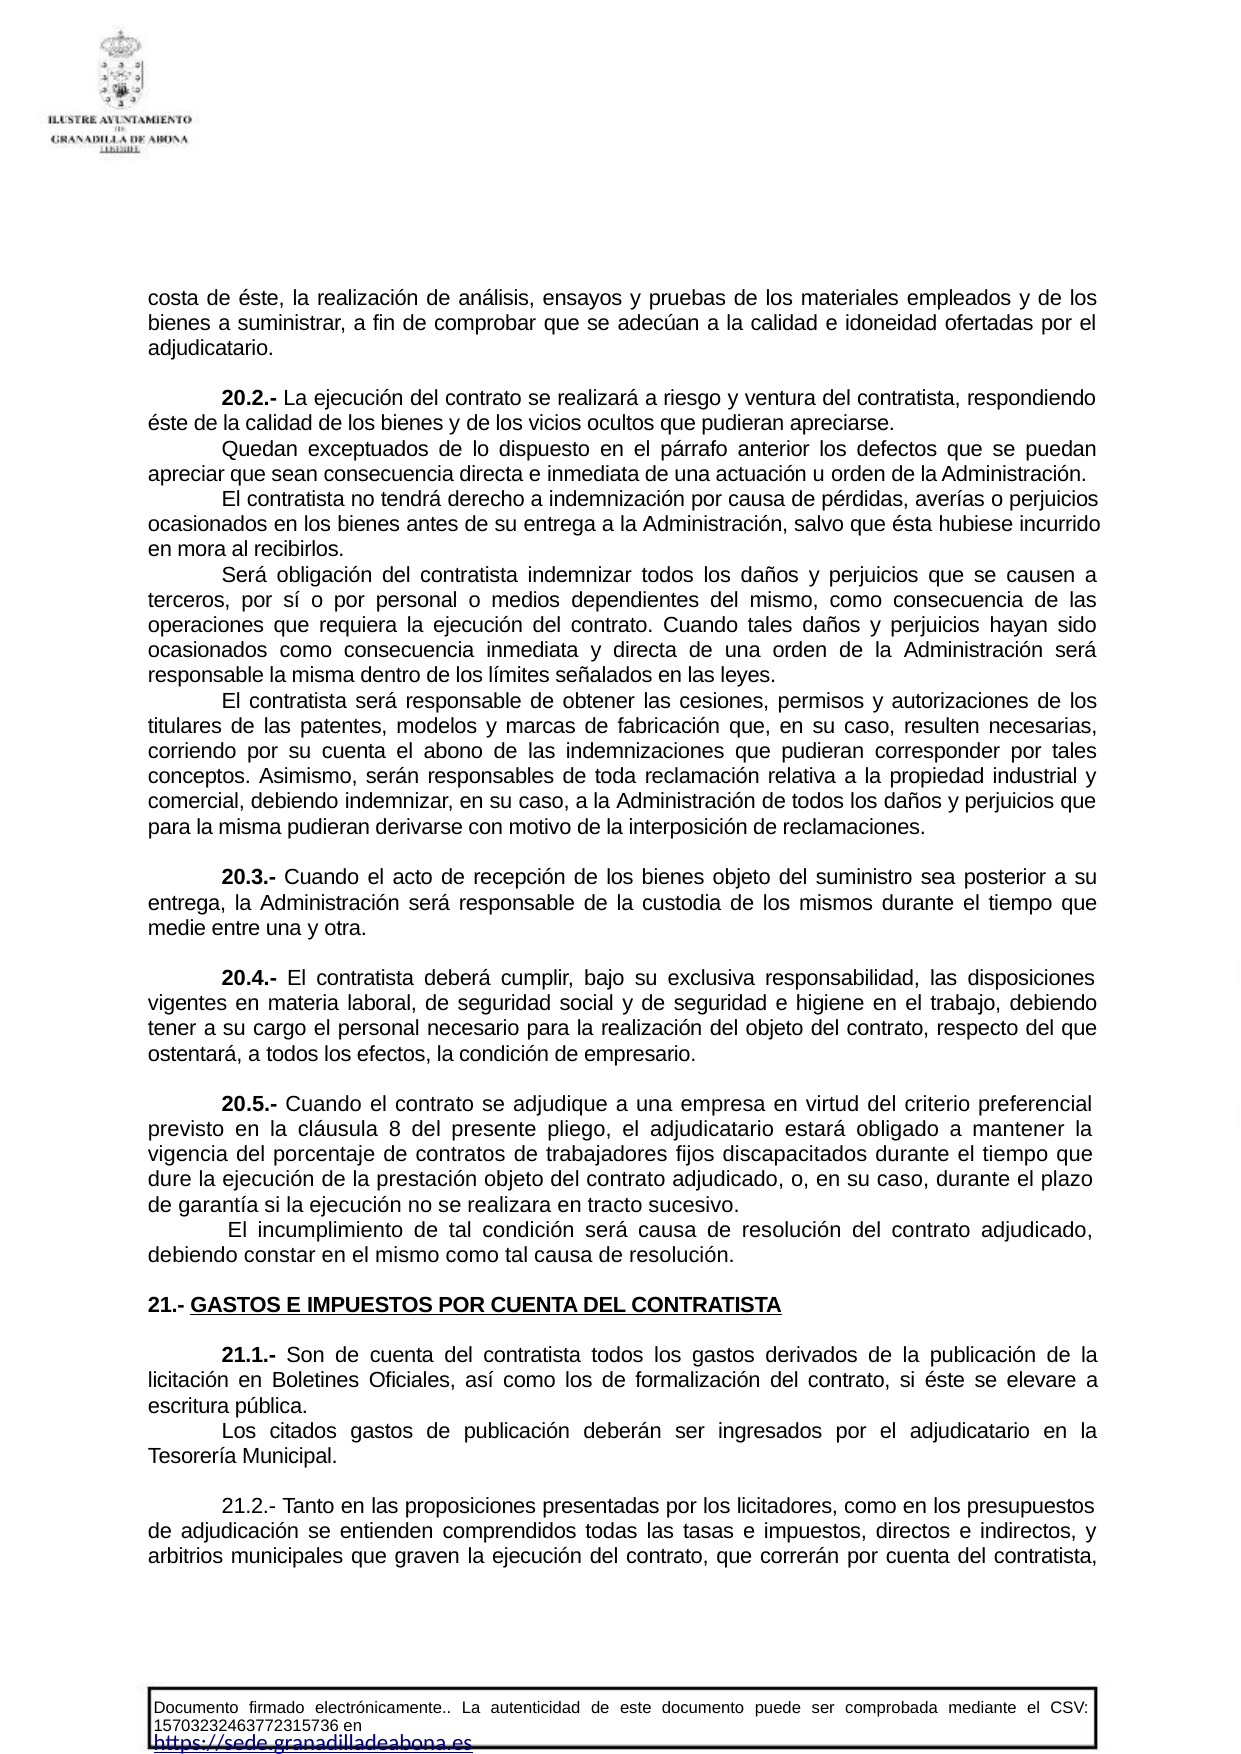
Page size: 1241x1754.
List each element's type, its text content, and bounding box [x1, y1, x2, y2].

text escritura pública. [148, 1393, 1118, 1418]
text 21.- GASTOS E IMPUESTOS POR CUENTA DEL CONTRATISTA [148, 1293, 812, 1317]
text apreciar que sean consecuencia directa e inmediata de una actuación u orden de la Administración. [148, 462, 1118, 486]
text 20.3.- Cuando el acto de recepción de los bienes objeto del suministro sea posterior a su [221, 865, 1118, 890]
text de garantía si la ejecución no se realizara en tracto sucesivo. [148, 1192, 1117, 1217]
text medie entre una y otra. [148, 916, 1118, 940]
text Quedan exceptuados de lo dispuesto en el párrafo anterior los defectos que se puedan [221, 436, 1118, 461]
text corriendo por su cuenta el abono de las indemnizaciones que pudieran corresponder por tales [148, 739, 1118, 763]
text comercial, debiendo indemnizar, en su caso, a la Administración de todos los daños y perjuicios que [148, 789, 1118, 814]
text tener a su cargo el personal necesario para la realización del objeto del contrato, respecto del que [148, 1016, 1118, 1041]
text 20.5.- Cuando el contrato se adjudique a una empresa en virtud del criterio preferencial [221, 1092, 1118, 1116]
text adjudicatario. [148, 336, 1118, 360]
text ostentará, a todos los efectos, la condición de empresario. [148, 1041, 1118, 1066]
text operaciones que requiera la ejecución del contrato. Cuando tales daños y perjuicios hayan sido [148, 613, 1118, 637]
text conceptos. Asimismo, serán responsables de toda reclamación relativa a la propiedad industrial y [148, 764, 1118, 788]
text titulares de las patentes, modelos y marcas de fabricación que, en su caso, resulten necesarias, [148, 714, 1118, 738]
text 21.1.- Son de cuenta del contratista todos los gastos derivados de la publicación de la [221, 1343, 1118, 1368]
text ocasionados en los bienes antes de su entrega a la Administración, salvo que ésta hubiese incurrido [148, 512, 1118, 536]
text 15703232463772315736 en https://sede.granadilladeabona.es [153, 1717, 642, 1754]
text Documento firmado electrónicamente.. La autenticidad de este documento puede ser comprobada mediante el CSV: [153, 1699, 1113, 1718]
text en mora al recibirlos. [148, 537, 1118, 562]
text costa de éste, la realización de análisis, ensayos y pruebas de los materiales empleados y de los [148, 285, 1118, 310]
text debiendo constar en el mismo como tal causa de resolución. [148, 1243, 1117, 1267]
text 20.4.- El contratista deberá cumplir, bajo su exclusiva responsabilidad, las disposiciones [221, 966, 1118, 990]
text 20.2.- La ejecución del contrato se realizará a riesgo y ventura del contratista, respondiendo [221, 386, 1118, 411]
text Será obligación del contratista indemnizar todos los daños y perjuicios que se causen a [221, 562, 1118, 587]
text El contratista no tendrá derecho a indemnización por causa de pérdidas, averías o perjuicios [221, 487, 1118, 511]
text para la misma pudieran derivarse con motivo de la interposición de reclamaciones. [148, 814, 1118, 839]
text previsto en la cláusula 8 del presente pliego, el adjudicatario estará obligado a mantener la [148, 1117, 1117, 1141]
text ocasionados como consecuencia inmediata y directa de una orden de la Administración será [148, 638, 1118, 662]
text vigencia del porcentaje de contratos de trabajadores fijos discapacitados durante el tiempo que [148, 1142, 1117, 1166]
text éste de la calidad de los bienes y de los vicios ocultos que pudieran apreciarse. [148, 411, 918, 436]
text licitación en Boletines Oficiales, así como los de formalización del contrato, si éste se elevare a [148, 1368, 1118, 1393]
text arbitrios municipales que graven la ejecución del contrato, que correrán por cuenta del contratista, [148, 1544, 1118, 1569]
text vigentes en materia laboral, de seguridad social y de seguridad e higiene en el trabajo, debiendo [148, 991, 1118, 1015]
text de adjudicación se entienden comprendidos todas las tasas e impuestos, directos e indirectos, y [148, 1519, 1118, 1544]
text responsable la misma dentro de los límites señalados en las leyes. [148, 663, 1118, 688]
text El contratista será responsable de obtener las cesiones, permisos y autorizaciones de los [221, 688, 1118, 713]
text terceros, por sí o por personal o medios dependientes del mismo, como consecuencia de las [148, 588, 1118, 612]
text Los citados gastos de publicación deberán ser ingresados por el adjudicatario en la [221, 1419, 1118, 1443]
text 21.2.- Tanto en las proposiciones presentadas por los licitadores, como en los presupuestos [221, 1494, 1118, 1518]
text bienes a suministrar, a fin de comprobar que se adecúan a la calidad e idoneidad ofertadas por el [148, 311, 1118, 335]
text El incumplimiento de tal condición será causa de resolución del contrato adjudicado, [227, 1218, 1117, 1242]
text dure la ejecución de la prestación objeto del contrato adjudicado, o, en su caso, durante el plazo [148, 1167, 1117, 1192]
text entrega, la Administración será responsable de la custodia de los mismos durante el tiempo que [148, 890, 1118, 915]
text Tesorería Municipal. [148, 1444, 1118, 1468]
